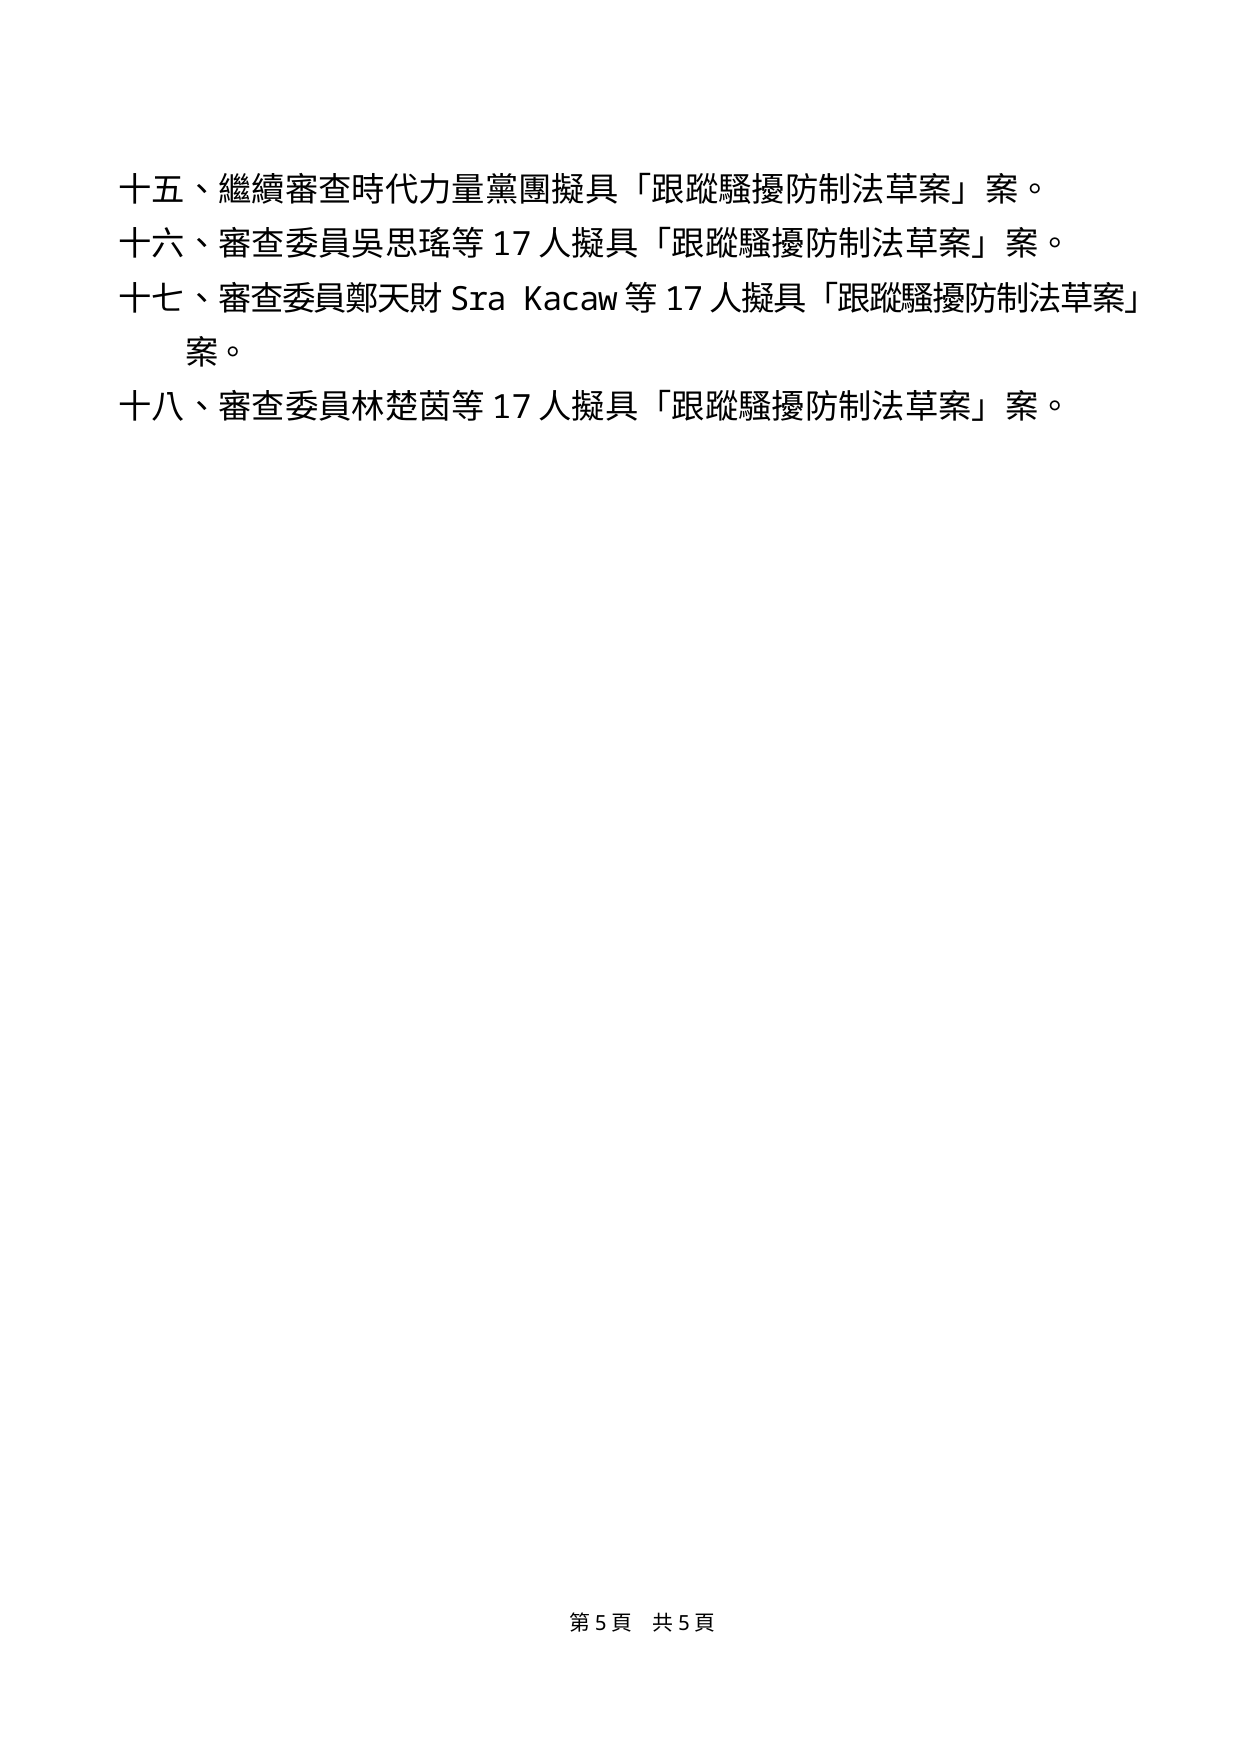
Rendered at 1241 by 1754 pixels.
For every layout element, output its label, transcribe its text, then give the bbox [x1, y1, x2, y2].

text 十五、繼續審查時代力量黨團擬具「跟蹤騷擾防制法草案」案。 [118, 158, 1166, 212]
text 十七、審查委員鄭天財Sra Kacaw等17人擬具「跟蹤騷擾防制法草案」案。 [118, 267, 1166, 375]
text 十八、審查委員林楚茵等17人擬具「跟蹤騷擾防制法草案」案。 [118, 375, 1166, 429]
text 十六、審查委員吳思瑤等17人擬具「跟蹤騷擾防制法草案」案。 [118, 212, 1166, 267]
